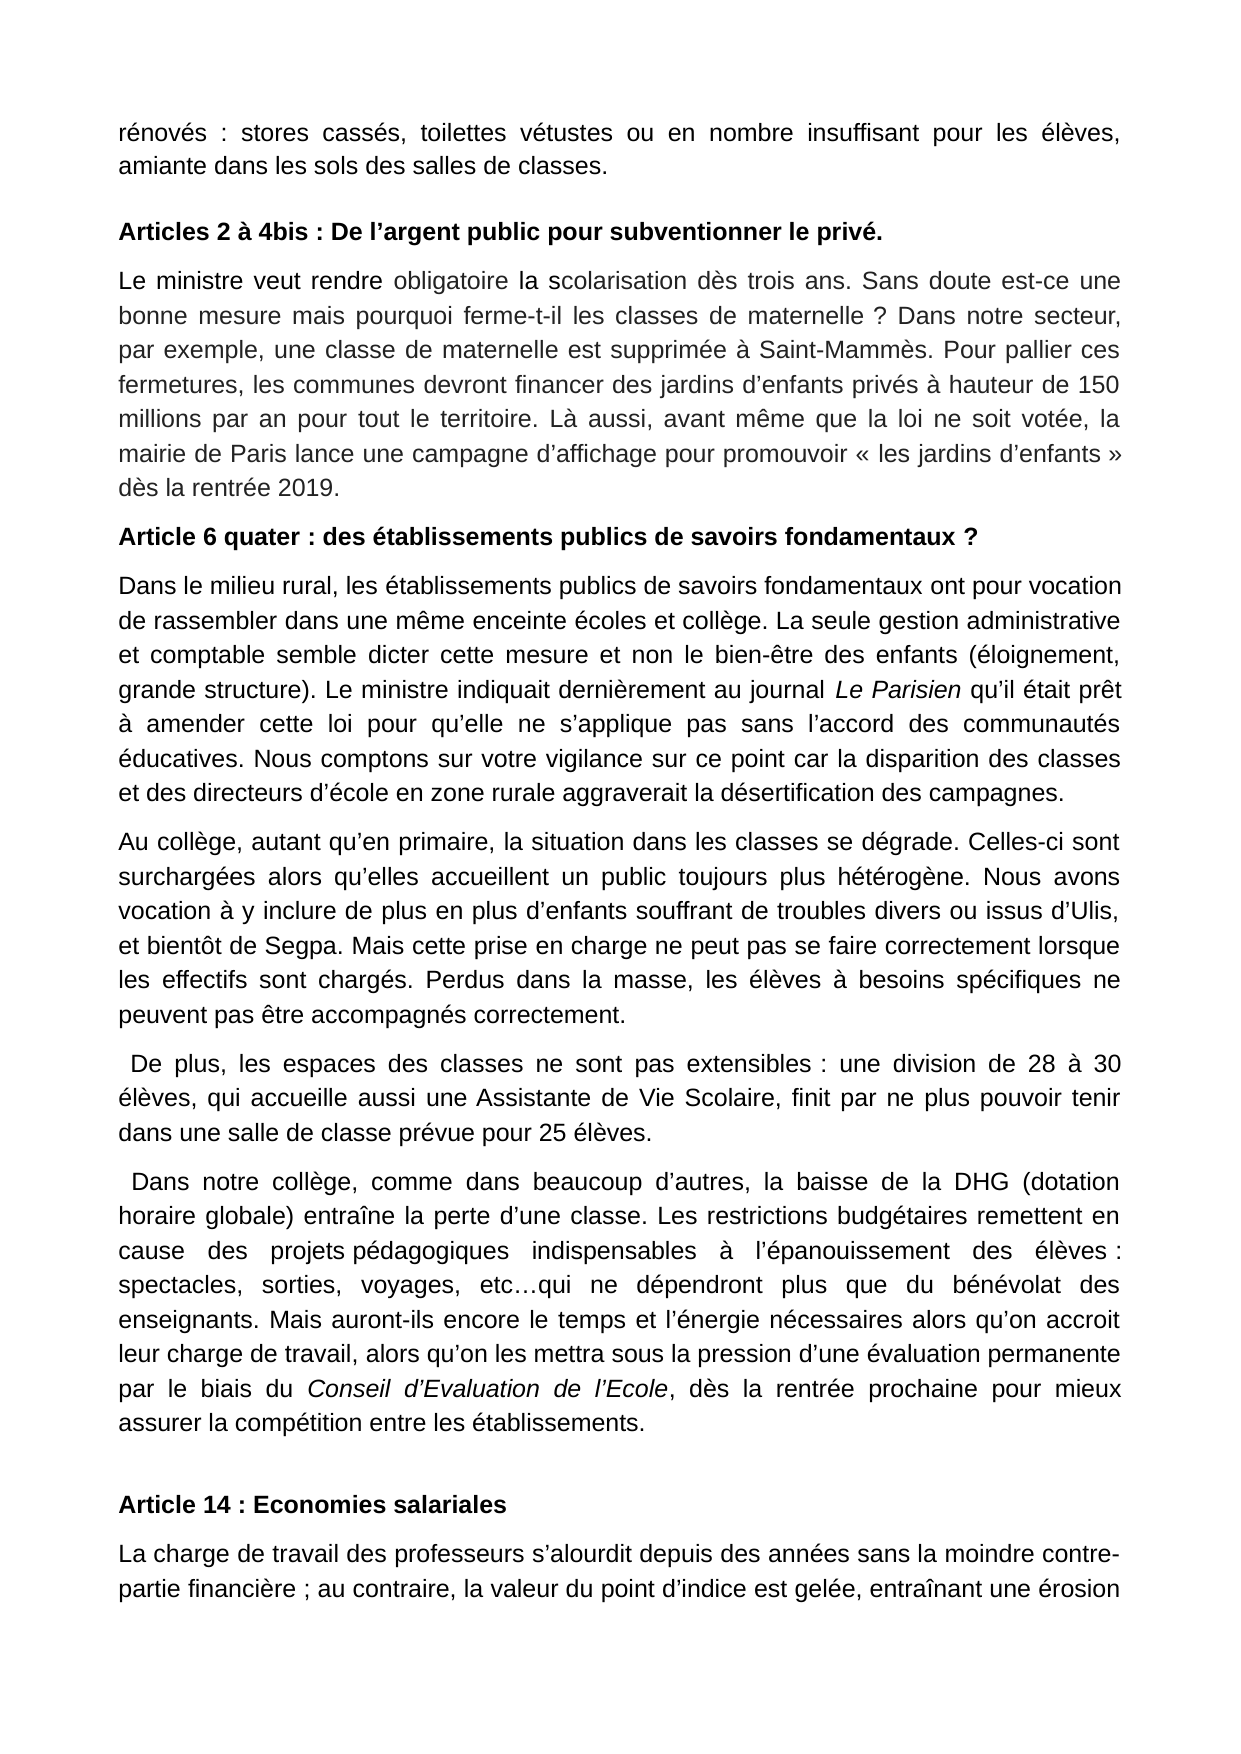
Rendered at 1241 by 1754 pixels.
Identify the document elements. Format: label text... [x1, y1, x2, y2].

text La charge de travail des professeurs s’alourdit depuis des années sans la moindre contre- partie financière ; au contraire, la valeur du point d’indice est gelée, entraînant une érosion [118, 1539, 1122, 1602]
text Dans le milieu rural, les établissements publics de savoirs fondamentaux ont pour vocation de rassembler dans une même enceinte écoles et collège. La seule gestion administrative et comptable semble dicter cette mesure et non le bien-être des enfants (éloignement, grande structure). Le ministre indiquait dernièrement au journal Le Parisien qu’il était prêt à amender cette loi pour qu’elle ne s’applique pas sans l’accord des communautés éducatives. Nous comptons sur votre vigilance sur ce point car la disparition des classes et des directeurs d’école en zone rurale aggraverait la désertification des campagnes. [118, 571, 1122, 807]
text Article 6 quater : des établissements publics de savoirs fondamentaux ? [118, 522, 1122, 551]
text Article 14 : Economies salariales [118, 1490, 1122, 1519]
text Au collège, autant qu’en primaire, la situation dans les classes se dégrade. Celles-ci sont surchargées alors qu’elles accueillent un public toujours plus hétérogène. Nous avons vocation à y inclure de plus en plus d’enfants souffrant de troubles divers ou issus d’Ulis, et bientôt de Segpa. Mais cette prise en charge ne peut pas se faire correctement lorsque les effectifs sont chargés. Perdus dans la masse, les élèves à besoins spécifiques ne peuvent pas être accompagnés correctement. [118, 827, 1122, 1028]
text Le ministre veut rendre obligatoire la scolarisation dès trois ans. Sans doute est-ce une bonne mesure mais pourquoi ferme-t-il les classes de maternelle ? Dans notre secteur, par exemple, une classe de maternelle est supprimée à Saint-Mammès. Pour pallier ces fermetures, les communes devront financer des jardins d’enfants privés à hauteur de 150 millions par an pour tout le territoire. Là aussi, avant même que la loi ne soit votée, la mairie de Paris lance une campagne d’affichage pour promouvoir « les jardins d’enfants » dès la rentrée 2019. [118, 266, 1122, 502]
text Articles 2 à 4bis : De l’argent public pour subventionner le privé. [118, 217, 1122, 246]
text Dans notre collège, comme dans beaucoup d’autres, la baisse de la DHG (dotation horaire globale) entraîne la perte d’une classe. Les restrictions budgétaires remettent en cause des projets pédagogiques indispensables à l’épanouissement des élèves : spectacles, sorties, voyages, etc…qui ne dépendront plus que du bénévolat des enseignants. Mais auront-ils encore le temps et l’énergie nécessaires alors qu’on accroit leur charge de travail, alors qu’on les mettra sous la pression d’une évaluation permanente par le biais du Conseil d’Evaluation de l’Ecole, dès la rentrée prochaine pour mieux assurer la compétition entre les établissements. [118, 1167, 1122, 1437]
text De plus, les espaces des classes ne sont pas extensibles : une division de 28 à 30 élèves, qui accueille aussi une Assistante de Vie Scolaire, finit par ne plus pouvoir tenir dans une salle de classe prévue pour 25 élèves. [118, 1049, 1122, 1146]
text rénovés : stores cassés, toilettes vétustes ou en nombre insuffisant pour les élèves, amiante dans les sols des salles de classes. [118, 118, 1122, 180]
